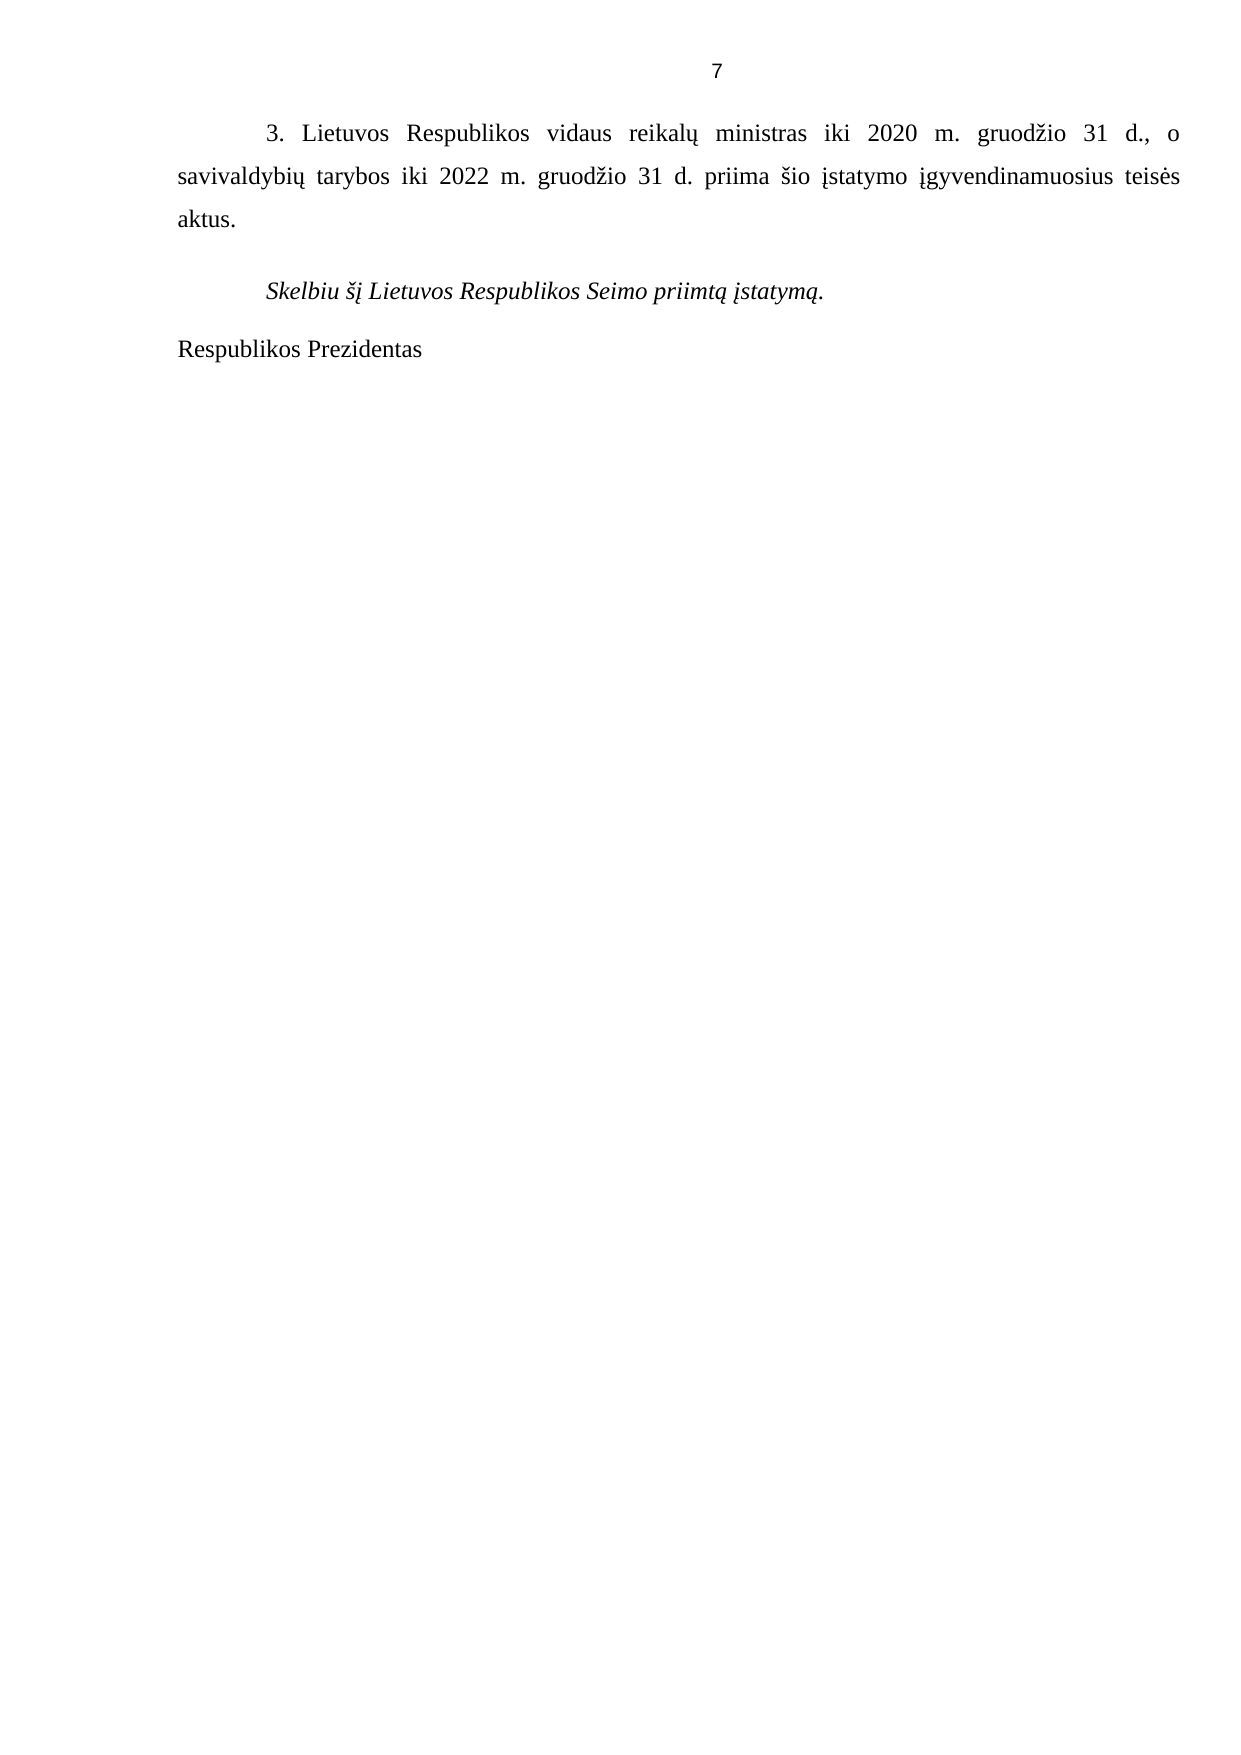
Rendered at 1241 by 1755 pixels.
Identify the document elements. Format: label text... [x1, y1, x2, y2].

text 3. Lietuvos Respublikos vidaus reikalų ministras iki 2020 m. gruodžio 31 d., o savivaldybių tarybos iki 2022 m. gruodžio 31 d. priima šio įstatymo įgyvendinamuosius teisės aktus. [177, 118, 1181, 233]
text Skelbiu šį Lietuvos Respublikos Seimo priimtą įstatymą. [177, 276, 1181, 305]
text Respublikos Prezidentas [177, 334, 1181, 362]
